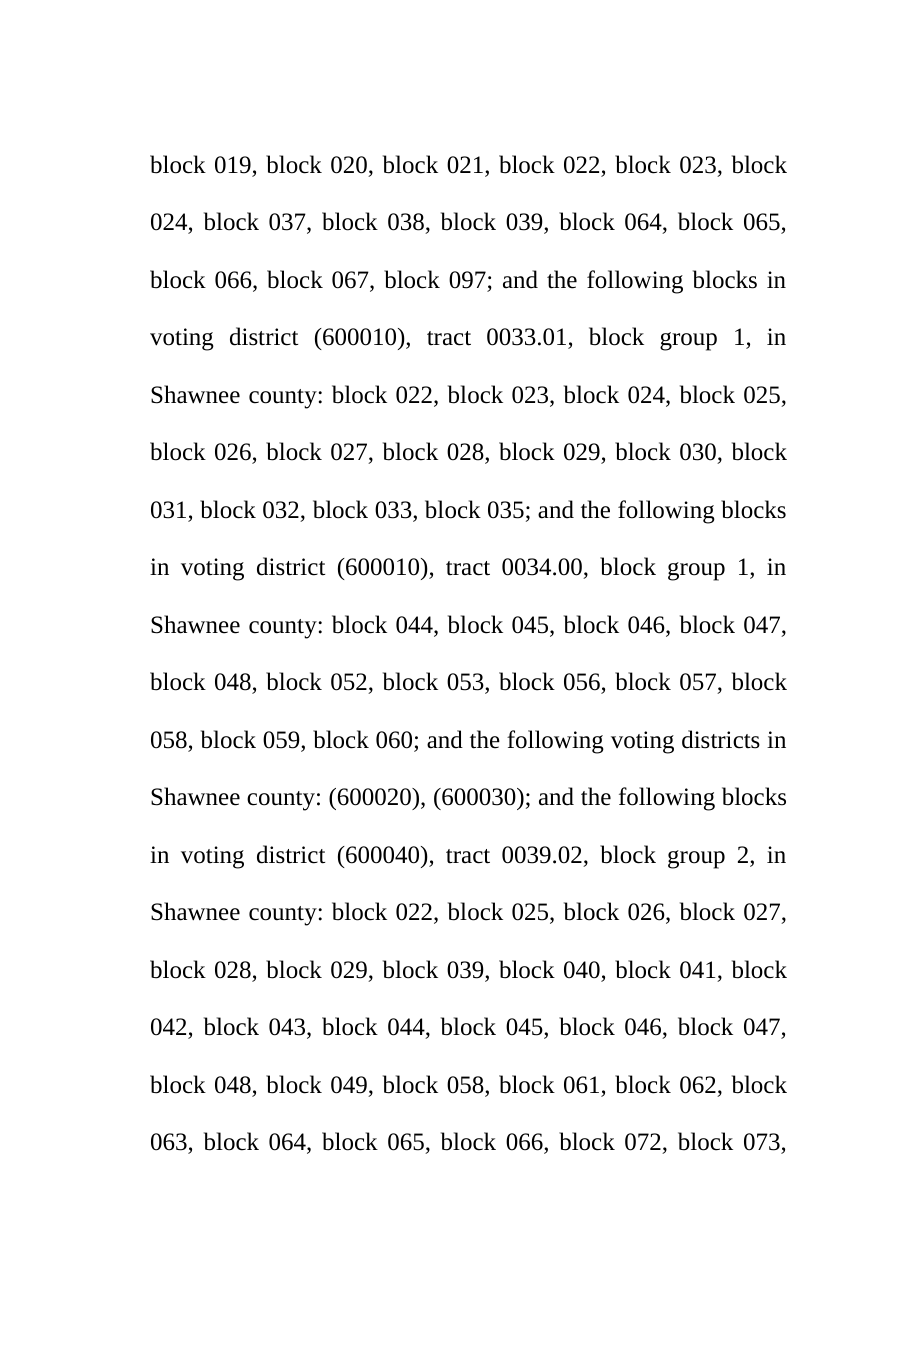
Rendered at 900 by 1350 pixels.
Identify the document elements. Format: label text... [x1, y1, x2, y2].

text block 019, block 020, block 021, block 022, block 023, block 024, block 037, block 038, block 039, block 064, block 065, block 066, block 067, block 097; and the following blocks in voting district (600010), tract 0033.01, block group 1, in Shawnee county: block 022, block 023, block 024, block 025, block 026, block 027, block 028, block 029, block 030, block 031, block 032, block 033, block 035; and the following blocks in voting district (600010), tract 0034.00, block group 1, in Shawnee county: block 044, block 045, block 046, block 047, block 048, block 052, block 053, block 056, block 057, block 058, block 059, block 060; and the following voting districts in Shawnee county: (600020), (600030); and the following blocks in voting district (600040), tract 0039.02, block group 2, in Shawnee county: block 022, block 025, block 026, block 027, block 028, block 029, block 039, block 040, block 041, block 042, block 043, block 044, block 045, block 046, block 047, block 048, block 049, block 058, block 061, block 062, block 063, block 064, block 065, block 066, block 072, block 073, [150, 150, 787, 1156]
